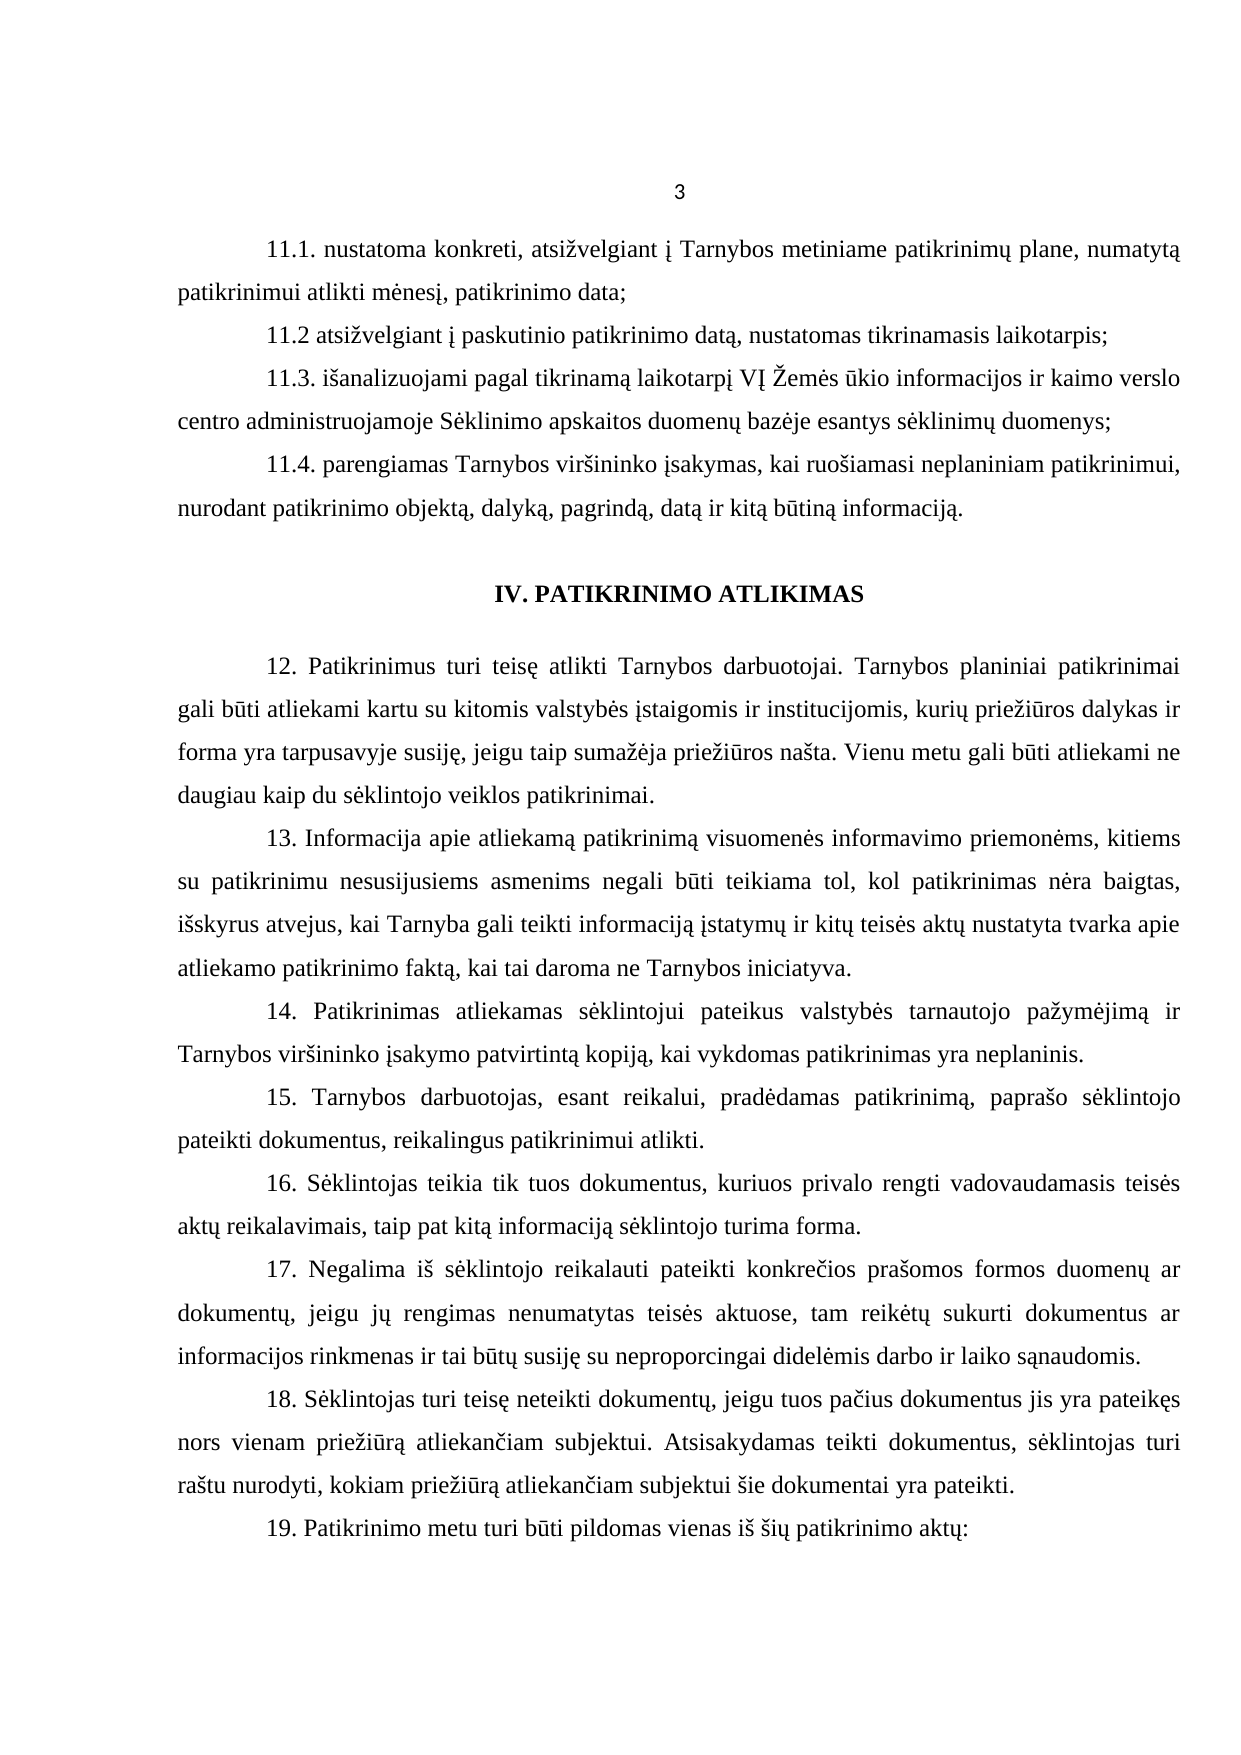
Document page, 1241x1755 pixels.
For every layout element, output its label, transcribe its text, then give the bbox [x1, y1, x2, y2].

text 11.2 atsižvelgiant į paskutinio patikrinimo datą, nustatomas tikrinamasis laikotarpis; [177, 320, 1181, 349]
text 11.4. parengiamas Tarnybos viršininko įsakymas, kai ruošiamasi neplaniniam patikrinimui, nurodant patikrinimo objektą, dalyką, pagrindą, datą ir kitą būtiną informaciją. [177, 449, 1181, 521]
text 11.3. išanalizuojami pagal tikrinamą laikotarpį VĮ Žemės ūkio informacijos ir kaimo verslo centro administruojamoje Sėklinimo apskaitos duomenų bazėje esantys sėklinimų duomenys; [177, 363, 1181, 435]
text 19. Patikrinimo metu turi būti pildomas vienas iš šių patikrinimo aktų: [177, 1513, 1181, 1542]
text 11.1. nustatoma konkreti, atsižvelgiant į Tarnybos metiniame patikrinimų plane, numatytą patikrinimui atlikti mėnesį, patikrinimo data; [177, 234, 1181, 306]
text 17. Negalima iš sėklintojo reikalauti pateikti konkrečios prašomos formos duomenų ar dokumentų, jeigu jų rengimas nenumatytas teisės aktuose, tam reikėtų sukurti dokumentus ar informacijos rinkmenas ir tai būtų susiję su neproporcingai didelėmis darbo ir laiko sąnaudomis. [177, 1254, 1181, 1369]
text 14. Patikrinimas atliekamas sėklintojui pateikus valstybės tarnautojo pažymėjimą ir Tarnybos viršininko įsakymo patvirtintą kopiją, kai vykdomas patikrinimas yra neplaninis. [177, 996, 1181, 1068]
text 13. Informacija apie atliekamą patikrinimą visuomenės informavimo priemonėms, kitiems su patikrinimu nesusijusiems asmenims negali būti teikiama tol, kol patikrinimas nėra baigtas, išskyrus atvejus, kai Tarnyba gali teikti informaciją įstatymų ir kitų teisės aktų nustatyta tvarka apie atliekamo patikrinimo faktą, kai tai daroma ne Tarnybos iniciatyva. [177, 823, 1181, 981]
text 16. Sėklintojas teikia tik tuos dokumentus, kuriuos privalo rengti vadovaudamasis teisės aktų reikalavimais, taip pat kitą informaciją sėklintojo turima forma. [177, 1168, 1181, 1240]
text 15. Tarnybos darbuotojas, esant reikalui, pradėdamas patikrinimą, paprašo sėklintojo pateikti dokumentus, reikalingus patikrinimui atlikti. [177, 1082, 1181, 1154]
text IV. PATIKRINIMO ATLIKIMAS [177, 579, 1181, 608]
text 12. Patikrinimus turi teisę atlikti Tarnybos darbuotojai. Tarnybos planiniai patikrinimai gali būti atliekami kartu su kitomis valstybės įstaigomis ir institucijomis, kurių priežiūros dalykas ir forma yra tarpusavyje susiję, jeigu taip sumažėja priežiūros našta. Vienu metu gali būti atliekami ne daugiau kaip du sėklintojo veiklos patikrinimai. [177, 651, 1181, 809]
text 18. Sėklintojas turi teisę neteikti dokumentų, jeigu tuos pačius dokumentus jis yra pateikęs nors vienam priežiūrą atliekančiam subjektui. Atsisakydamas teikti dokumentus, sėklintojas turi raštu nurodyti, kokiam priežiūrą atliekančiam subjektui šie dokumentai yra pateikti. [177, 1384, 1181, 1499]
